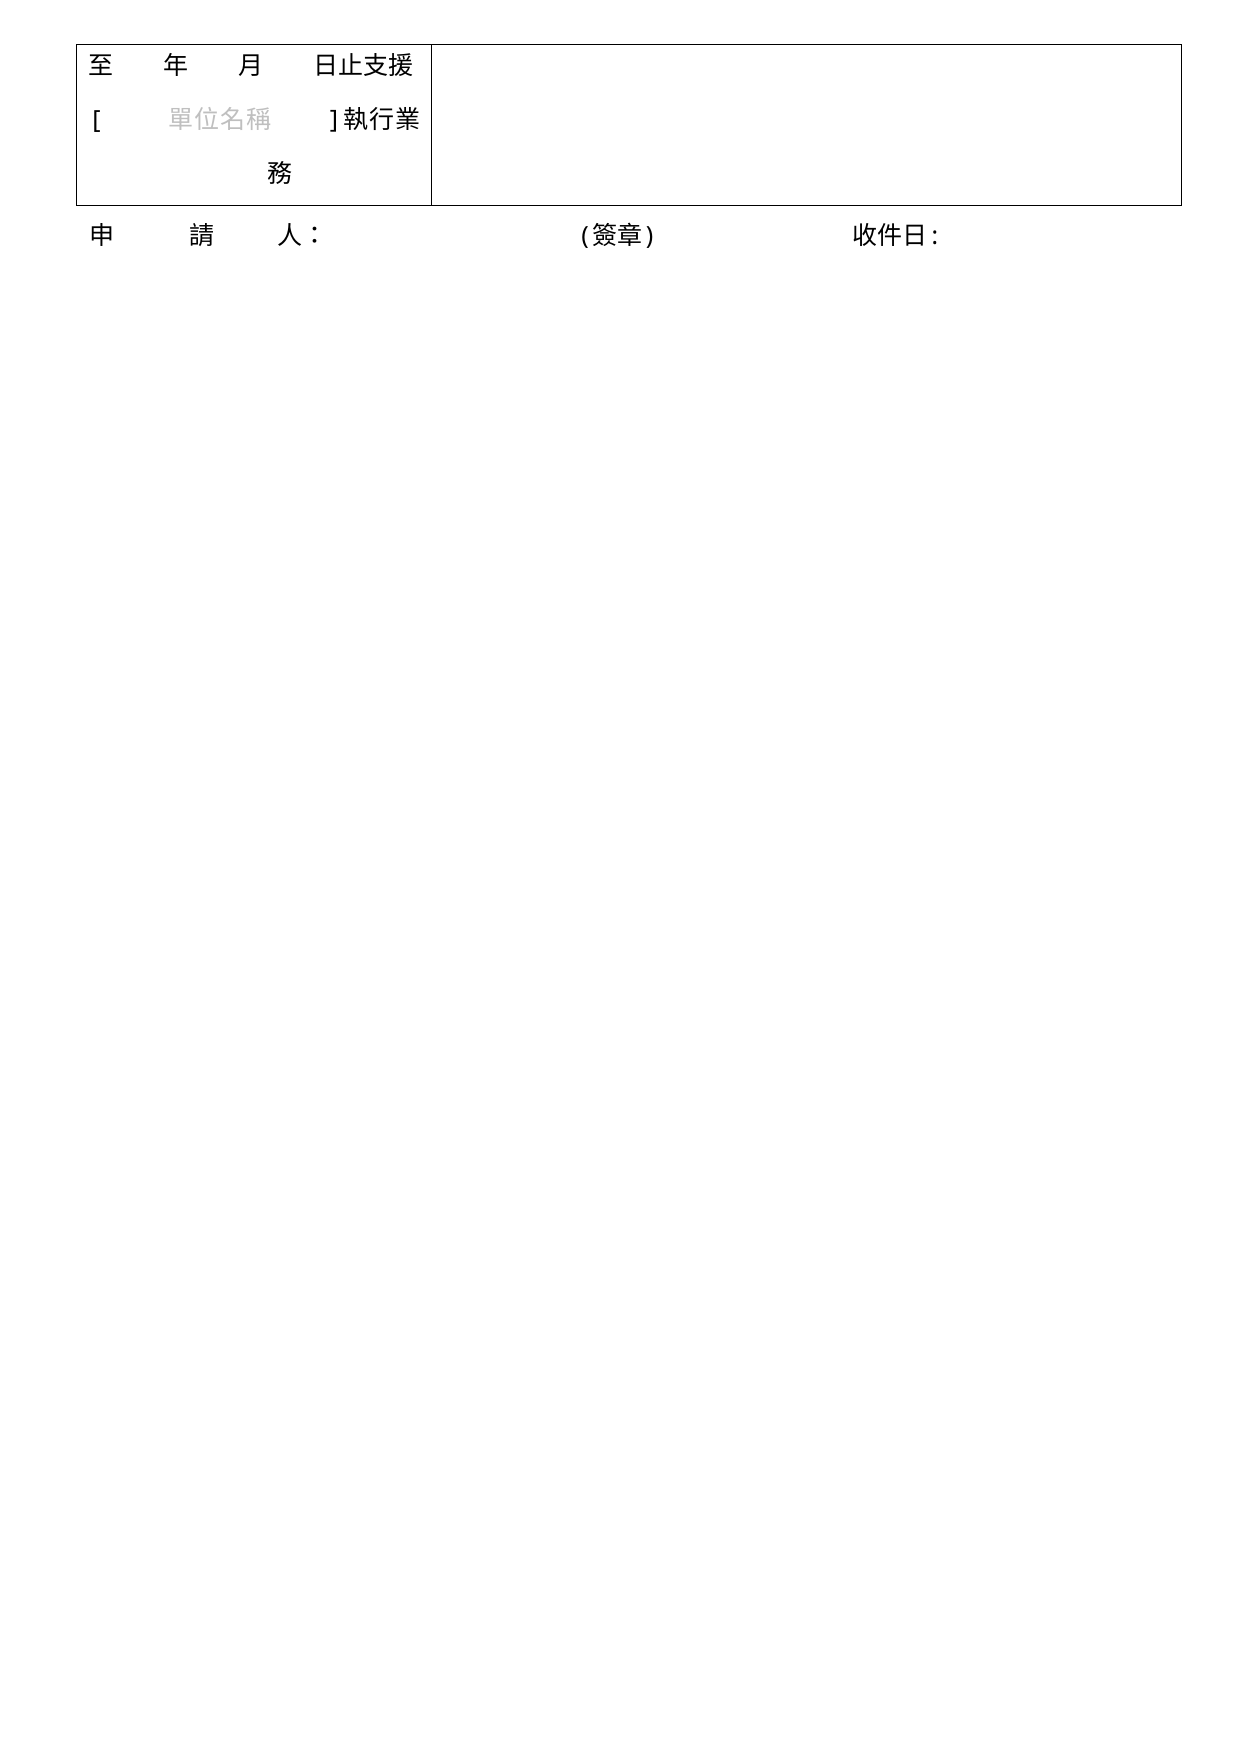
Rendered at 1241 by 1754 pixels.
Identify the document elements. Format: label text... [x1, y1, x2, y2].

text 申 請 人： (簽章) 收件日: [29, 224, 1165, 249]
table_cell 至 年 月 日止支援 [ 單位名稱 ]執行業務 [77, 45, 431, 204]
table_cell [432, 45, 1181, 204]
